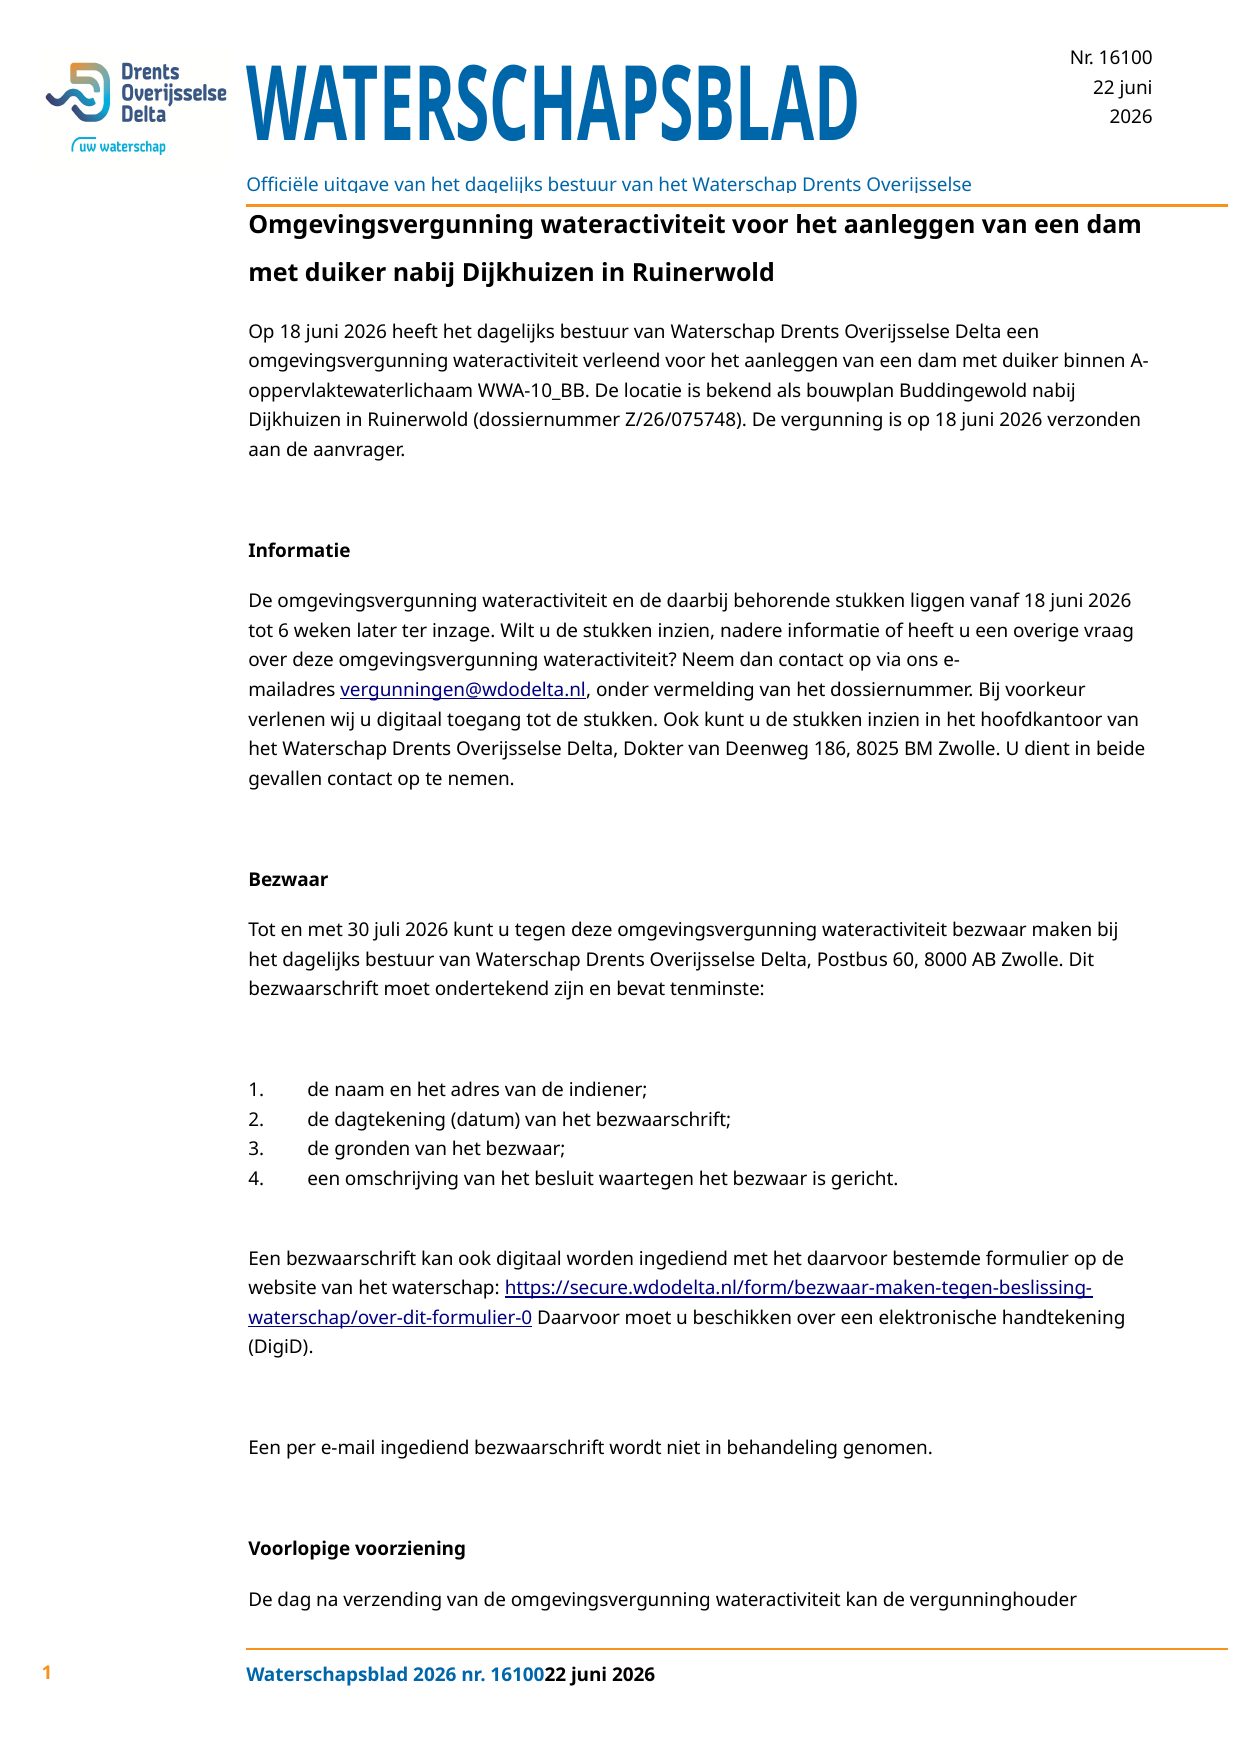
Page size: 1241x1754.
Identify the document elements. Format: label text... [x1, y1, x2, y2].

text Voorlopige voorziening [248, 1535, 1152, 1561]
text Op 18 juni 2026 heeft het dagelijks bestuur van Waterschap Drents Overijsselse Delta een omgevingsvergunning wateractiviteit verleend voor het aanleggen van een dam met duiker binnen A-oppervlaktewaterlichaam WWA-10_BB. De locatie is bekend als bouwplan Buddingewold nabij Dijkhuizen in Ruinerwold (dossiernummer Z/26/075748). De vergunning is op 18 juni 2026 verzonden aan de aanvrager. [248, 318, 1152, 462]
text Tot en met 30 juli 2026 kunt u tegen deze omgevingsvergunning wateractiviteit bezwaar maken bij het dagelijks bestuur van Waterschap Drents Overijsselse Delta, Postbus 60, 8000 AB Zwolle. Dit bezwaarschrift moet ondertekend zijn en bevat tenminste: [248, 916, 1152, 1001]
text De dag na verzending van de omgevingsvergunning wateractiviteit kan de vergunninghouder [248, 1586, 1152, 1612]
list een omschrijving van het besluit waartegen het bezwaar is gericht. [248, 1165, 1152, 1191]
text Omgevingsvergunning wateractiviteit voor het aanleggen van een dam met duiker nabij Dijkhuizen in Ruinerwold [248, 207, 1152, 288]
list de gronden van het bezwaar; [248, 1135, 1152, 1161]
text Een bezwaarschrift kan ook digitaal worden ingediend met het daarvoor bestemde formulier op de website van het waterschap: https://secure.wdodelta.nl/form/bezwaar-maken-tegen-beslissing-waterschap/over-dit-formulier-0 Daarvoor moet u beschikken over een elektronische handtekening (DigiD). [248, 1245, 1152, 1359]
list de dagtekening (datum) van het bezwaarschrift; [248, 1106, 1152, 1132]
text Informatie [248, 537, 1152, 563]
text Een per e-mail ingediend bezwaarschrift wordt niet in behandeling genomen. [248, 1434, 1152, 1460]
list de naam en het adres van de indiener; [248, 1076, 1152, 1102]
text Bezwaar [248, 866, 1152, 892]
picture [41, 47, 231, 172]
text De omgevingsvergunning wateractiviteit en de daarbij behorende stukken liggen vanaf 18 juni 2026 tot 6 weken later ter inzage. Wilt u de stukken inzien, nadere informatie of heeft u een overige vraag over deze omgevingsvergunning wateractiviteit? Neem dan contact op via ons e-mailadres vergunningen@wdodelta.nl, onder vermelding van het dossiernummer. Bij voorkeur verlenen wij u digitaal toegang tot de stukken. Ook kunt u de stukken inzien in het hoofdkantoor van het Waterschap Drents Overijsselse Delta, Dokter van Deenweg 186, 8025 BM Zwolle. U dient in beide gevallen contact op te nemen. [248, 587, 1152, 791]
